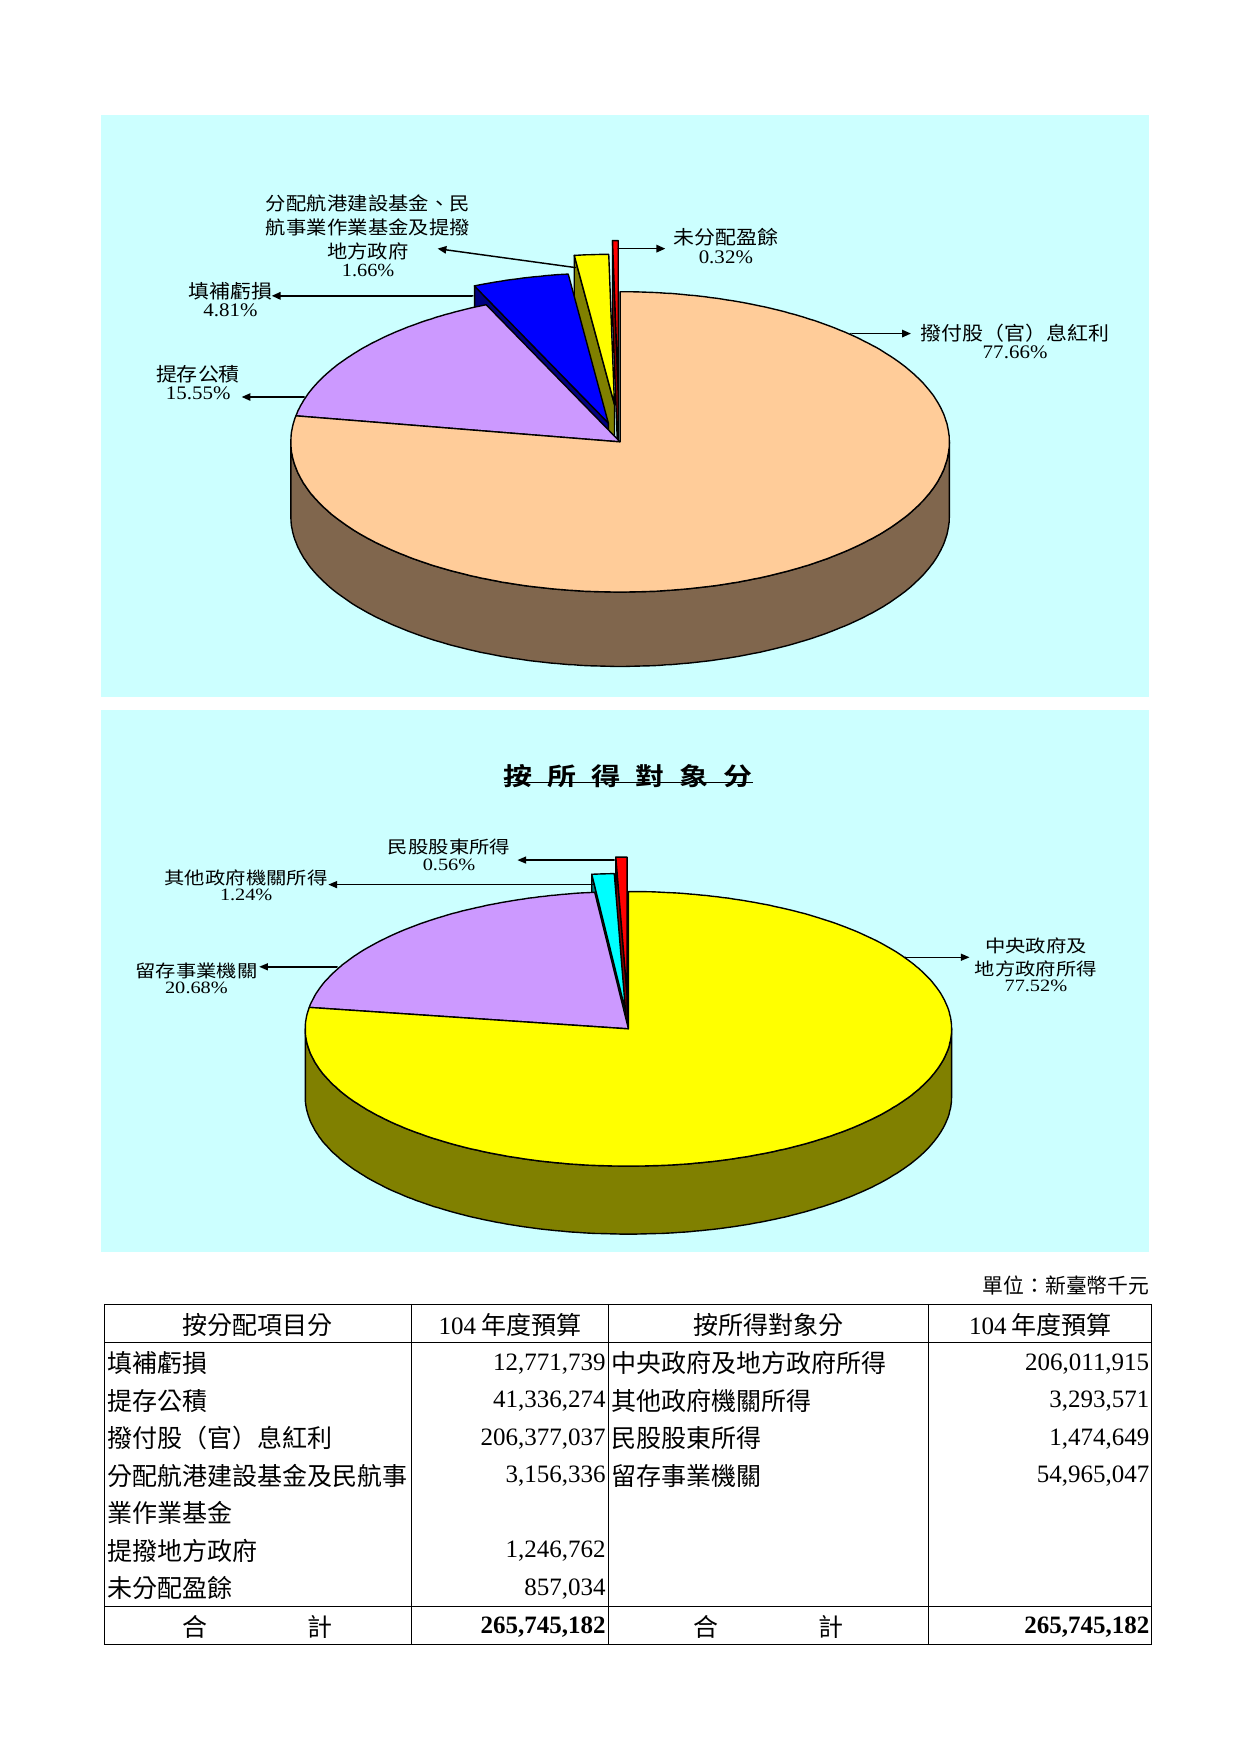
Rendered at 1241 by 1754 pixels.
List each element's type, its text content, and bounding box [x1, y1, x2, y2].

table_cell 合 計 [105, 1607, 411, 1644]
table_cell 41,336,274 [412, 1381, 608, 1418]
table_cell 合 計 [609, 1607, 928, 1644]
table_cell 3,293,571 [929, 1381, 1151, 1418]
table_cell 1,474,649 [929, 1418, 1151, 1456]
table_cell 206,011,915 [929, 1343, 1151, 1381]
table_cell 3,156,336 [412, 1456, 608, 1531]
table_cell 857,034 [412, 1568, 608, 1606]
table_cell 按所得對象分 [609, 1305, 928, 1342]
table_cell 其他政府機關所得 [609, 1381, 928, 1418]
table_cell 民股股東所得 [609, 1418, 928, 1456]
table_cell [609, 1568, 928, 1606]
table_cell 1,246,762 [412, 1531, 608, 1568]
table_cell 54,965,047 [929, 1456, 1151, 1531]
table_cell 提撥地方政府 [105, 1531, 411, 1568]
table_cell 104年度預算 [412, 1305, 608, 1342]
table_cell 分配航港建設基金及民航事業作業基金 [105, 1456, 411, 1531]
table_cell 265,745,182 [412, 1607, 608, 1644]
table_cell 撥付股（官）息紅利 [105, 1418, 411, 1456]
table_cell 填補虧損 [105, 1343, 411, 1381]
table_cell 206,377,037 [412, 1418, 608, 1456]
table_cell [929, 1531, 1151, 1568]
table_cell 265,745,182 [929, 1607, 1151, 1644]
table_cell 按分配項目分 [105, 1305, 411, 1342]
table_header 單位：新臺幣千元 [104, 1259, 1152, 1304]
table_cell 提存公積 [105, 1381, 411, 1418]
table_cell 留存事業機關 [609, 1456, 928, 1531]
table_cell 中央政府及地方政府所得 [609, 1343, 928, 1381]
table_cell 未分配盈餘 [105, 1568, 411, 1606]
table_cell 104年度預算 [929, 1305, 1151, 1342]
table_cell 12,771,739 [412, 1343, 608, 1381]
table_cell [609, 1531, 928, 1568]
table_cell [929, 1568, 1151, 1606]
